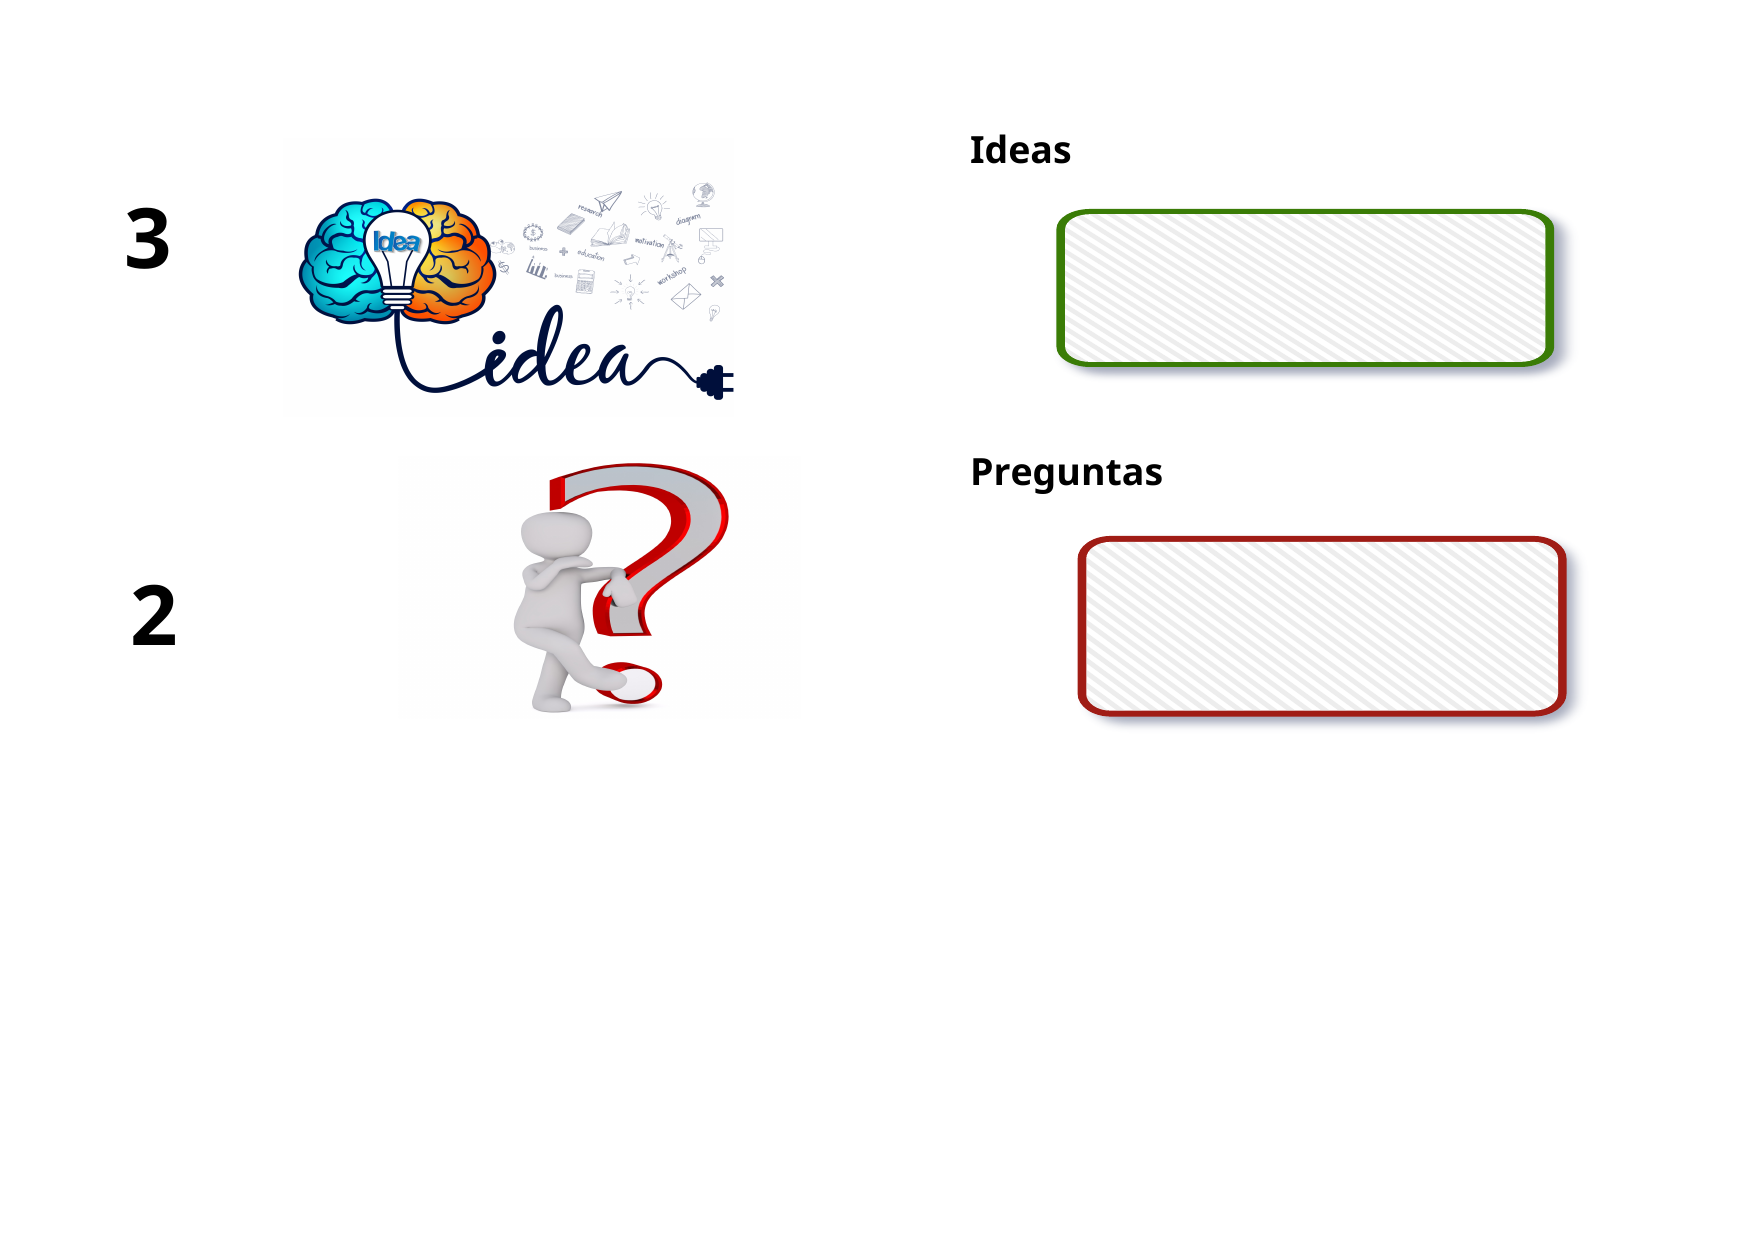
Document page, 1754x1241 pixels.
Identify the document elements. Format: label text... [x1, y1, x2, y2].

table_header [293, 139, 964, 439]
table_header Ideas [964, 118, 1635, 439]
table_cell [293, 439, 964, 786]
picture [398, 456, 802, 719]
table_header [118, 118, 293, 138]
table_header [293, 118, 964, 138]
table_cell Preguntas [964, 439, 1635, 786]
table_header 3 [118, 139, 293, 439]
picture [283, 138, 734, 417]
table_cell 2 [118, 439, 293, 786]
